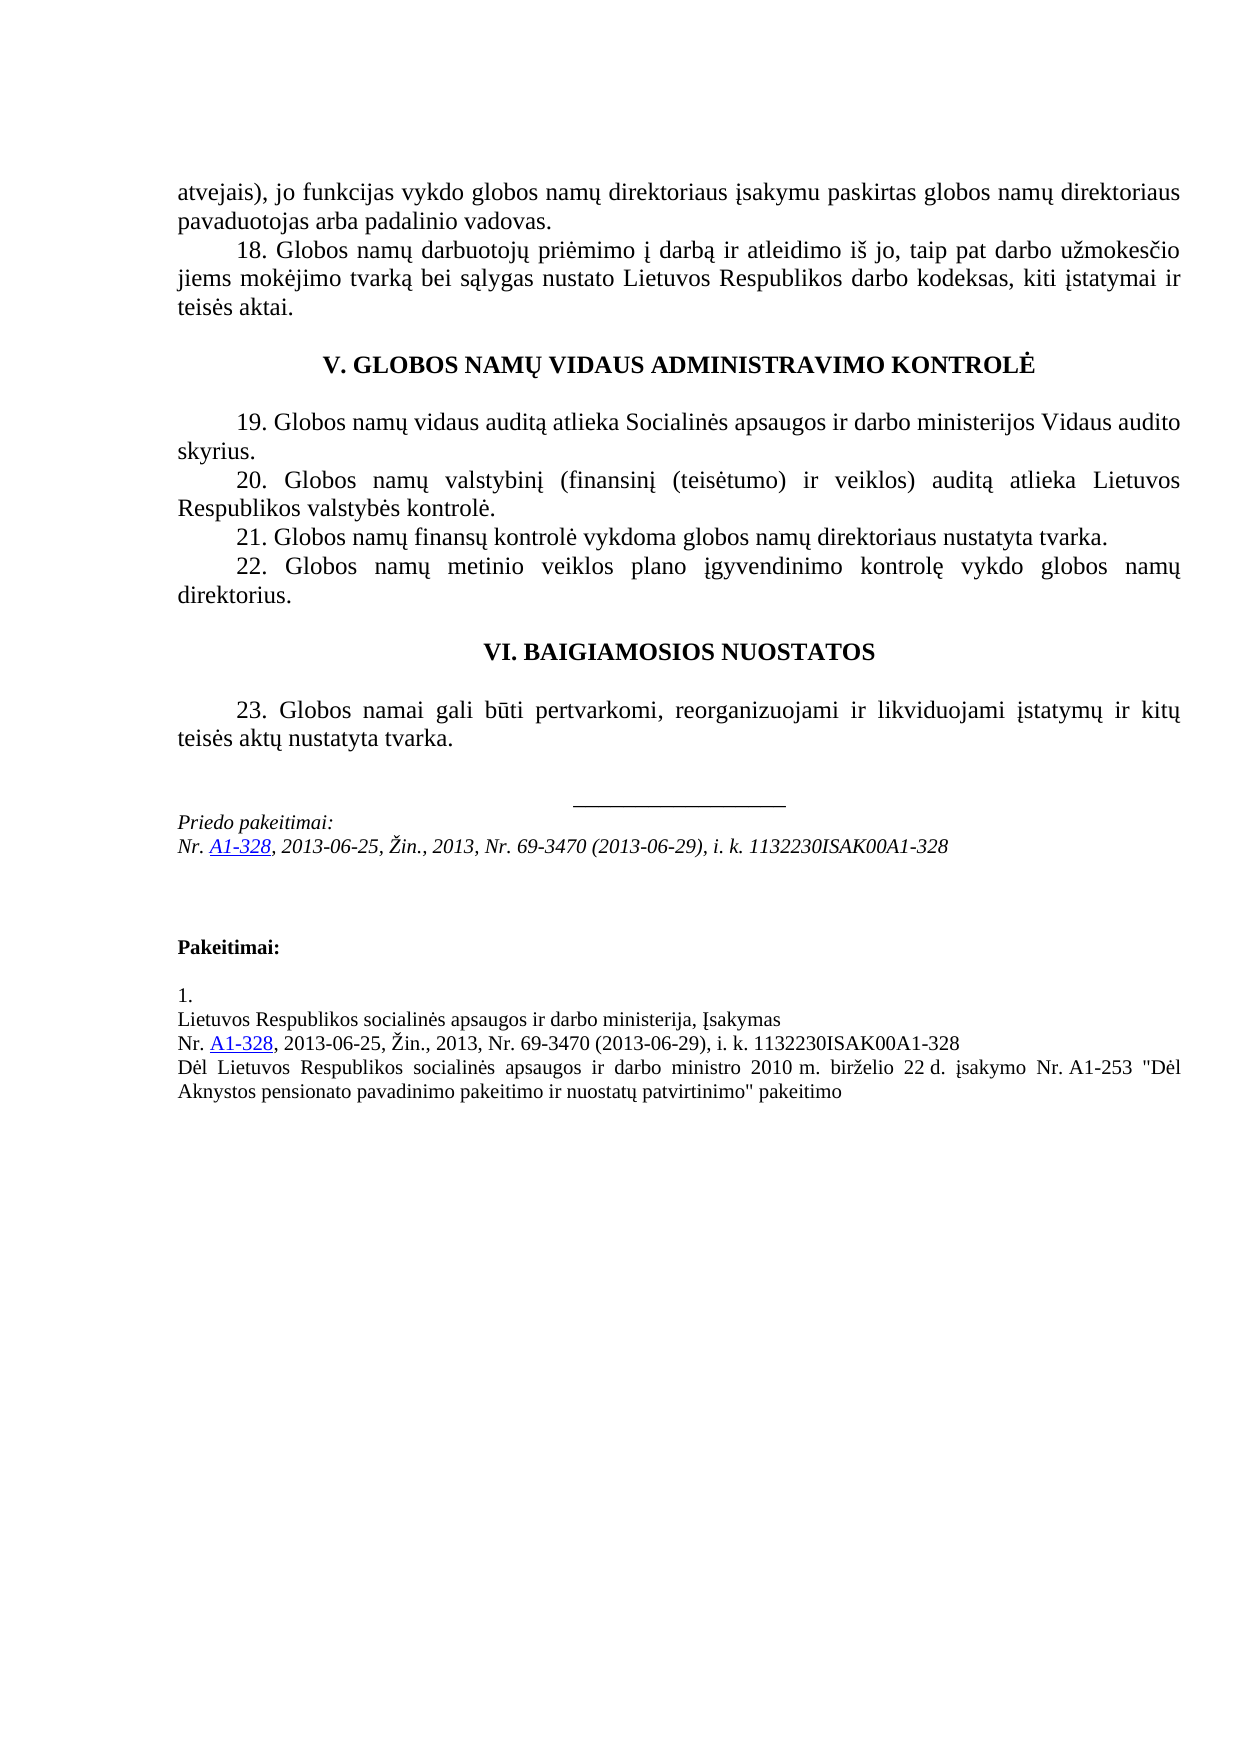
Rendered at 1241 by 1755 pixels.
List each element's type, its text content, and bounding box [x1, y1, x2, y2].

text V. GLOBOS NAMŲ Vidaus administravimo KONTROLĖ [177, 350, 1181, 378]
text 1. [177, 983, 1181, 1007]
text _________________ [177, 781, 1181, 810]
text 21. Globos namų finansų kontrolė vykdoma globos namų direktoriaus nustatyta tvarka. [177, 522, 1181, 551]
text Priedo pakeitimai: [177, 810, 1181, 834]
text VI. BAIGIAMOSIOS NUOSTATOS [177, 637, 1181, 666]
text 18. Globos namų darbuotojų priėmimo į darbą ir atleidimo iš jo, taip pat darbo užmokesčio jiems mokėjimo tvarką bei sąlygas nustato Lietuvos Respublikos darbo kodeksas, kiti įstatymai ir teisės aktai. [177, 235, 1181, 321]
text 20. Globos namų valstybinį (finansinį (teisėtumo) ir veiklos) auditą atlieka Lietuvos Respublikos valstybės kontrolė. [177, 465, 1181, 522]
text Dėl Lietuvos Respublikos socialinės apsaugos ir darbo ministro 2010 m. birželio 22 d. įsakymo Nr. A1-253 "Dėl Aknystos pensionato pavadinimo pakeitimo ir nuostatų patvirtinimo" pakeitimo [177, 1055, 1181, 1103]
text Lietuvos Respublikos socialinės apsaugos ir darbo ministerija, Įsakymas [177, 1007, 1181, 1031]
text 23. Globos namai gali būti pertvarkomi, reorganizuojami ir likviduojami įstatymų ir kitų teisės aktų nustatyta tvarka. [177, 695, 1181, 752]
text 19. Globos namų vidaus auditą atlieka Socialinės apsaugos ir darbo ministerijos Vidaus audito skyrius. [177, 407, 1181, 465]
text 22. Globos namų metinio veiklos plano įgyvendinimo kontrolę vykdo globos namų direktorius. [177, 551, 1181, 608]
text atvejais), jo funkcijas vykdo globos namų direktoriaus įsakymu paskirtas globos namų direktoriaus pavaduotojas arba padalinio vadovas. [177, 177, 1181, 235]
text Nr. A1-328, 2013-06-25, Žin., 2013, Nr. 69-3470 (2013-06-29), i. k. 1132230ISAK00A1-328 [177, 1031, 1181, 1055]
text Nr. A1-328, 2013-06-25, Žin., 2013, Nr. 69-3470 (2013-06-29), i. k. 1132230ISAK00A1-328 [177, 834, 1181, 858]
text Pakeitimai: [177, 935, 1181, 959]
